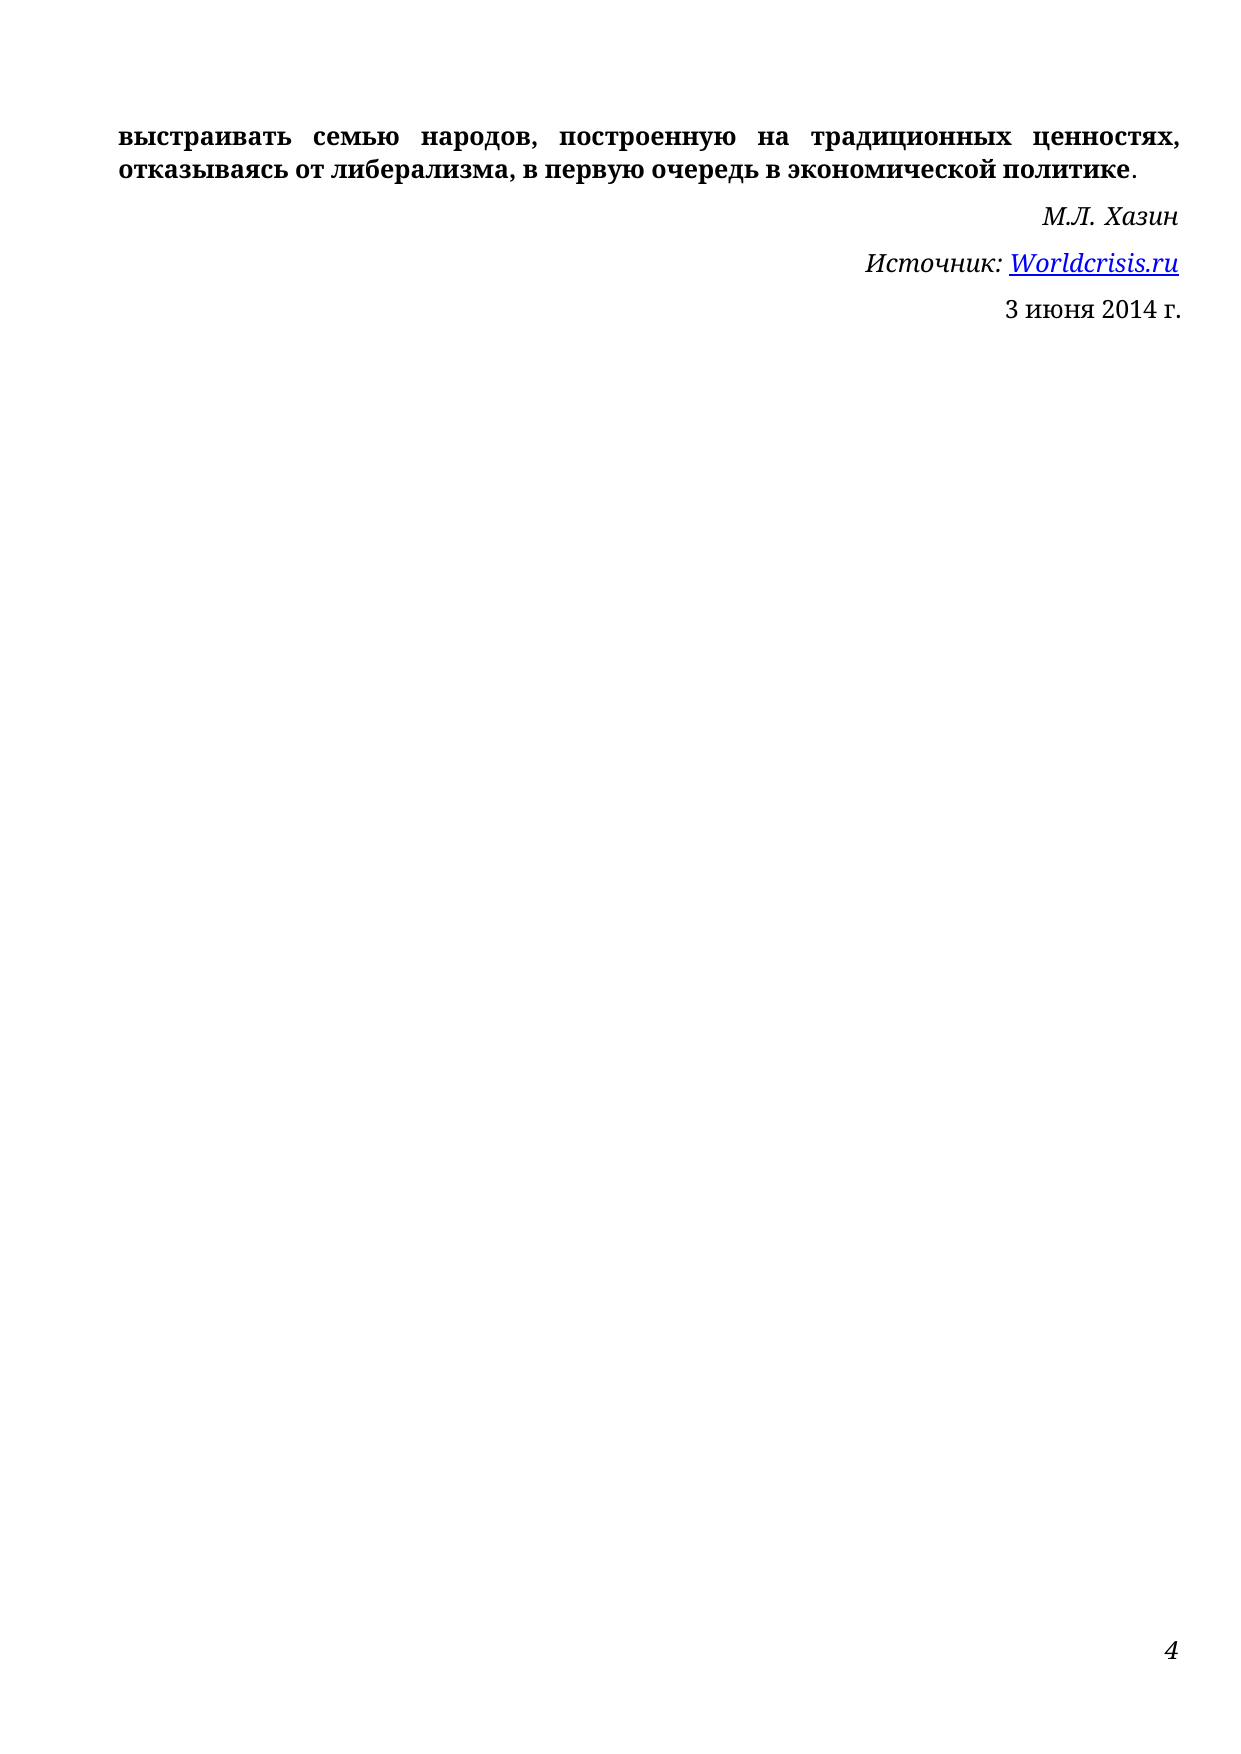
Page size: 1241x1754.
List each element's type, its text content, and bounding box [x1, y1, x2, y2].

text Источник: Worldcrisis.ru [118, 245, 1181, 279]
text М.Л. Хазин [118, 199, 1181, 233]
text выстраивать семью народов, построенную на традиционных ценностях, отказываясь от либерализма, в первую очередь в экономической политике. [118, 118, 1181, 186]
text 3 июня 2014 г. [118, 292, 1181, 326]
